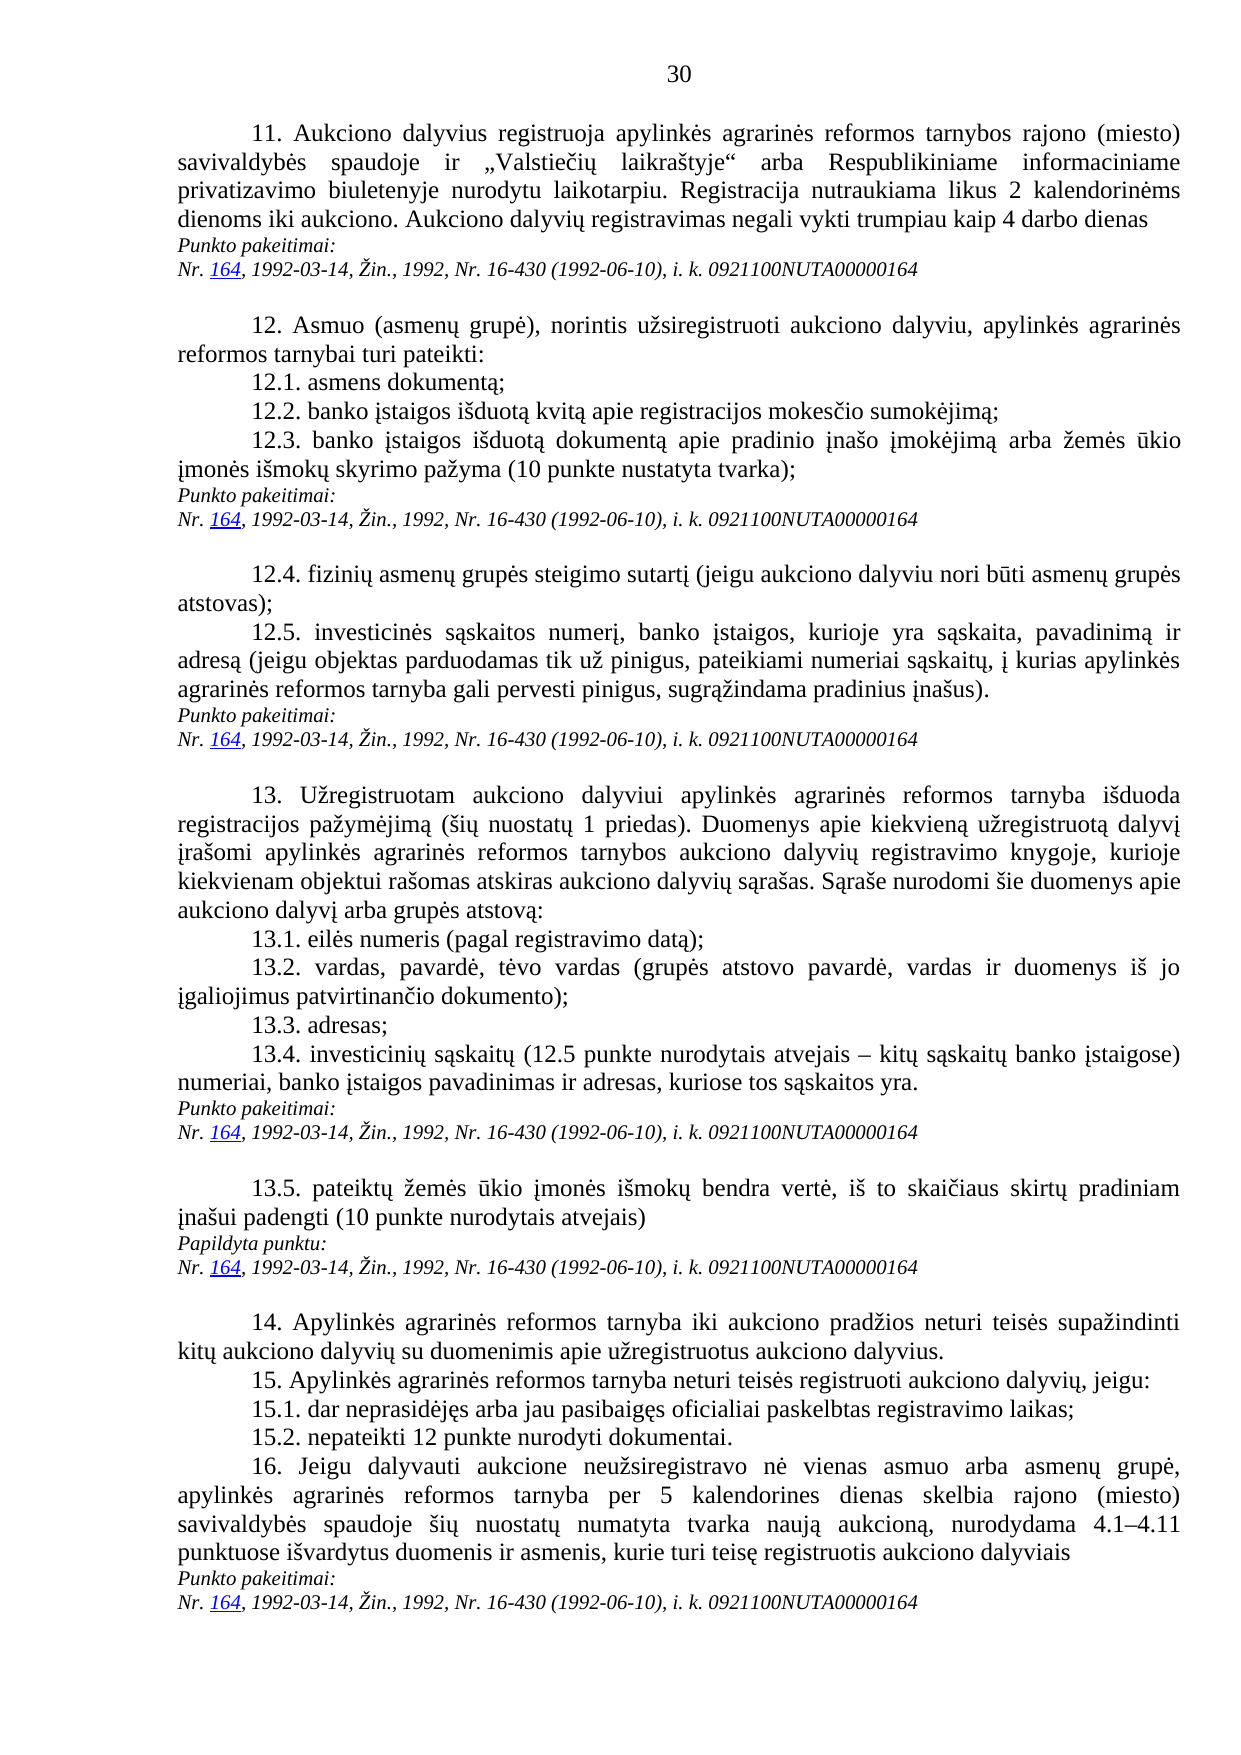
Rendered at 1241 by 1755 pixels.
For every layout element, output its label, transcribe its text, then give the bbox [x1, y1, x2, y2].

text Papildyta punktu: [177, 1231, 1181, 1255]
text 13.2. vardas, pavardė, tėvo vardas (grupės atstovo pavardė, vardas ir duomenys iš jo įgaliojimus patvirtinančio dokumento); [177, 952, 1181, 1010]
text 12. Asmuo (asmenų grupė), norintis užsiregistruoti aukciono dalyviu, apylinkės agrarinės reformos tarnybai turi pateikti: [177, 310, 1181, 367]
text 13.3. adresas; [177, 1010, 1181, 1039]
text 13.1. eilės numeris (pagal registravimo datą); [177, 924, 1181, 952]
text Punkto pakeitimai: [177, 1566, 1181, 1590]
text 13. Užregistruotam aukciono dalyviui apylinkės agrarinės reformos tarnyba išduoda registracijos pažymėjimą (šių nuostatų 1 priedas). Duomenys apie kiekvieną užregistruotą dalyvį įrašomi apylinkės agrarinės reformos tarnybos aukciono dalyvių registravimo knygoje, kurioje kiekvienam objektui rašomas atskiras aukciono dalyvių sąrašas. Sąraše nurodomi šie duomenys apie aukciono dalyvį arba grupės atstovą: [177, 780, 1181, 924]
text 12.4. fizinių asmenų grupės steigimo sutartį (jeigu aukciono dalyviu nori būti asmenų grupės atstovas); [177, 559, 1181, 617]
text 12.5. investicinės sąskaitos numerį, banko įstaigos, kurioje yra sąskaita, pavadinimą ir adresą (jeigu objektas parduodamas tik už pinigus, pateikiami numeriai sąskaitų, į kurias apylinkės agrarinės reformos tarnyba gali pervesti pinigus, sugrąžindama pradinius įnašus). [177, 617, 1181, 703]
text Nr. 164, 1992-03-14, Žin., 1992, Nr. 16-430 (1992-06-10), i. k. 0921100NUTA00000164 [177, 727, 1181, 751]
text 15.2. nepateikti 12 punkte nurodyti dokumentai. [177, 1422, 1181, 1451]
text 16. Jeigu dalyvauti aukcione neužsiregistravo nė vienas asmuo arba asmenų grupė, apylinkės agrarinės reformos tarnyba per 5 kalendorines dienas skelbia rajono (miesto) savivaldybės spaudoje šių nuostatų numatyta tvarka naują aukcioną, nurodydama 4.1–4.11 punktuose išvardytus duomenis ir asmenis, kurie turi teisę registruotis aukciono dalyviais [177, 1451, 1181, 1566]
text 12.3. banko įstaigos išduotą dokumentą apie pradinio įnašo įmokėjimą arba žemės ūkio įmonės išmokų skyrimo pažyma (10 punkte nustatyta tvarka); [177, 425, 1181, 482]
text 14. Apylinkės agrarinės reformos tarnyba iki aukciono pradžios neturi teisės supažindinti kitų aukciono dalyvių su duomenimis apie užregistruotus aukciono dalyvius. [177, 1307, 1181, 1365]
text Nr. 164, 1992-03-14, Žin., 1992, Nr. 16-430 (1992-06-10), i. k. 0921100NUTA00000164 [177, 1590, 1181, 1614]
text Punkto pakeitimai: [177, 233, 1181, 257]
text Nr. 164, 1992-03-14, Žin., 1992, Nr. 16-430 (1992-06-10), i. k. 0921100NUTA00000164 [177, 1255, 1181, 1279]
text 13.4. investicinių sąskaitų (12.5 punkte nurodytais atvejais – kitų sąskaitų banko įstaigose) numeriai, banko įstaigos pavadinimas ir adresas, kuriose tos sąskaitos yra. [177, 1039, 1181, 1096]
text Punkto pakeitimai: [177, 482, 1181, 507]
text Nr. 164, 1992-03-14, Žin., 1992, Nr. 16-430 (1992-06-10), i. k. 0921100NUTA00000164 [177, 257, 1181, 281]
text 11. Aukciono dalyvius registruoja apylinkės agrarinės reformos tarnybos rajono (miesto) savivaldybės spaudoje ir „Valstiečių laikraštyje“ arba Respublikiniame informaciniame privatizavimo biuletenyje nurodytu laikotarpiu. Registracija nutraukiama likus 2 kalendorinėms dienoms iki aukciono. Aukciono dalyvių registravimas negali vykti trumpiau kaip 4 darbo dienas [177, 118, 1181, 233]
text Nr. 164, 1992-03-14, Žin., 1992, Nr. 16-430 (1992-06-10), i. k. 0921100NUTA00000164 [177, 507, 1181, 531]
text 15.1. dar neprasidėjęs arba jau pasibaigęs oficialiai paskelbtas registravimo laikas; [177, 1394, 1181, 1422]
text 13.5. pateiktų žemės ūkio įmonės išmokų bendra vertė, iš to skaičiaus skirtų pradiniam įnašui padengti (10 punkte nurodytais atvejais) [177, 1173, 1181, 1231]
text Punkto pakeitimai: [177, 1096, 1181, 1120]
text Punkto pakeitimai: [177, 703, 1181, 727]
text 12.1. asmens dokumentą; [177, 367, 1181, 396]
text 15. Apylinkės agrarinės reformos tarnyba neturi teisės registruoti aukciono dalyvių, jeigu: [177, 1365, 1181, 1394]
text Nr. 164, 1992-03-14, Žin., 1992, Nr. 16-430 (1992-06-10), i. k. 0921100NUTA00000164 [177, 1120, 1181, 1144]
text 12.2. banko įstaigos išduotą kvitą apie registracijos mokesčio sumokėjimą; [177, 396, 1181, 425]
